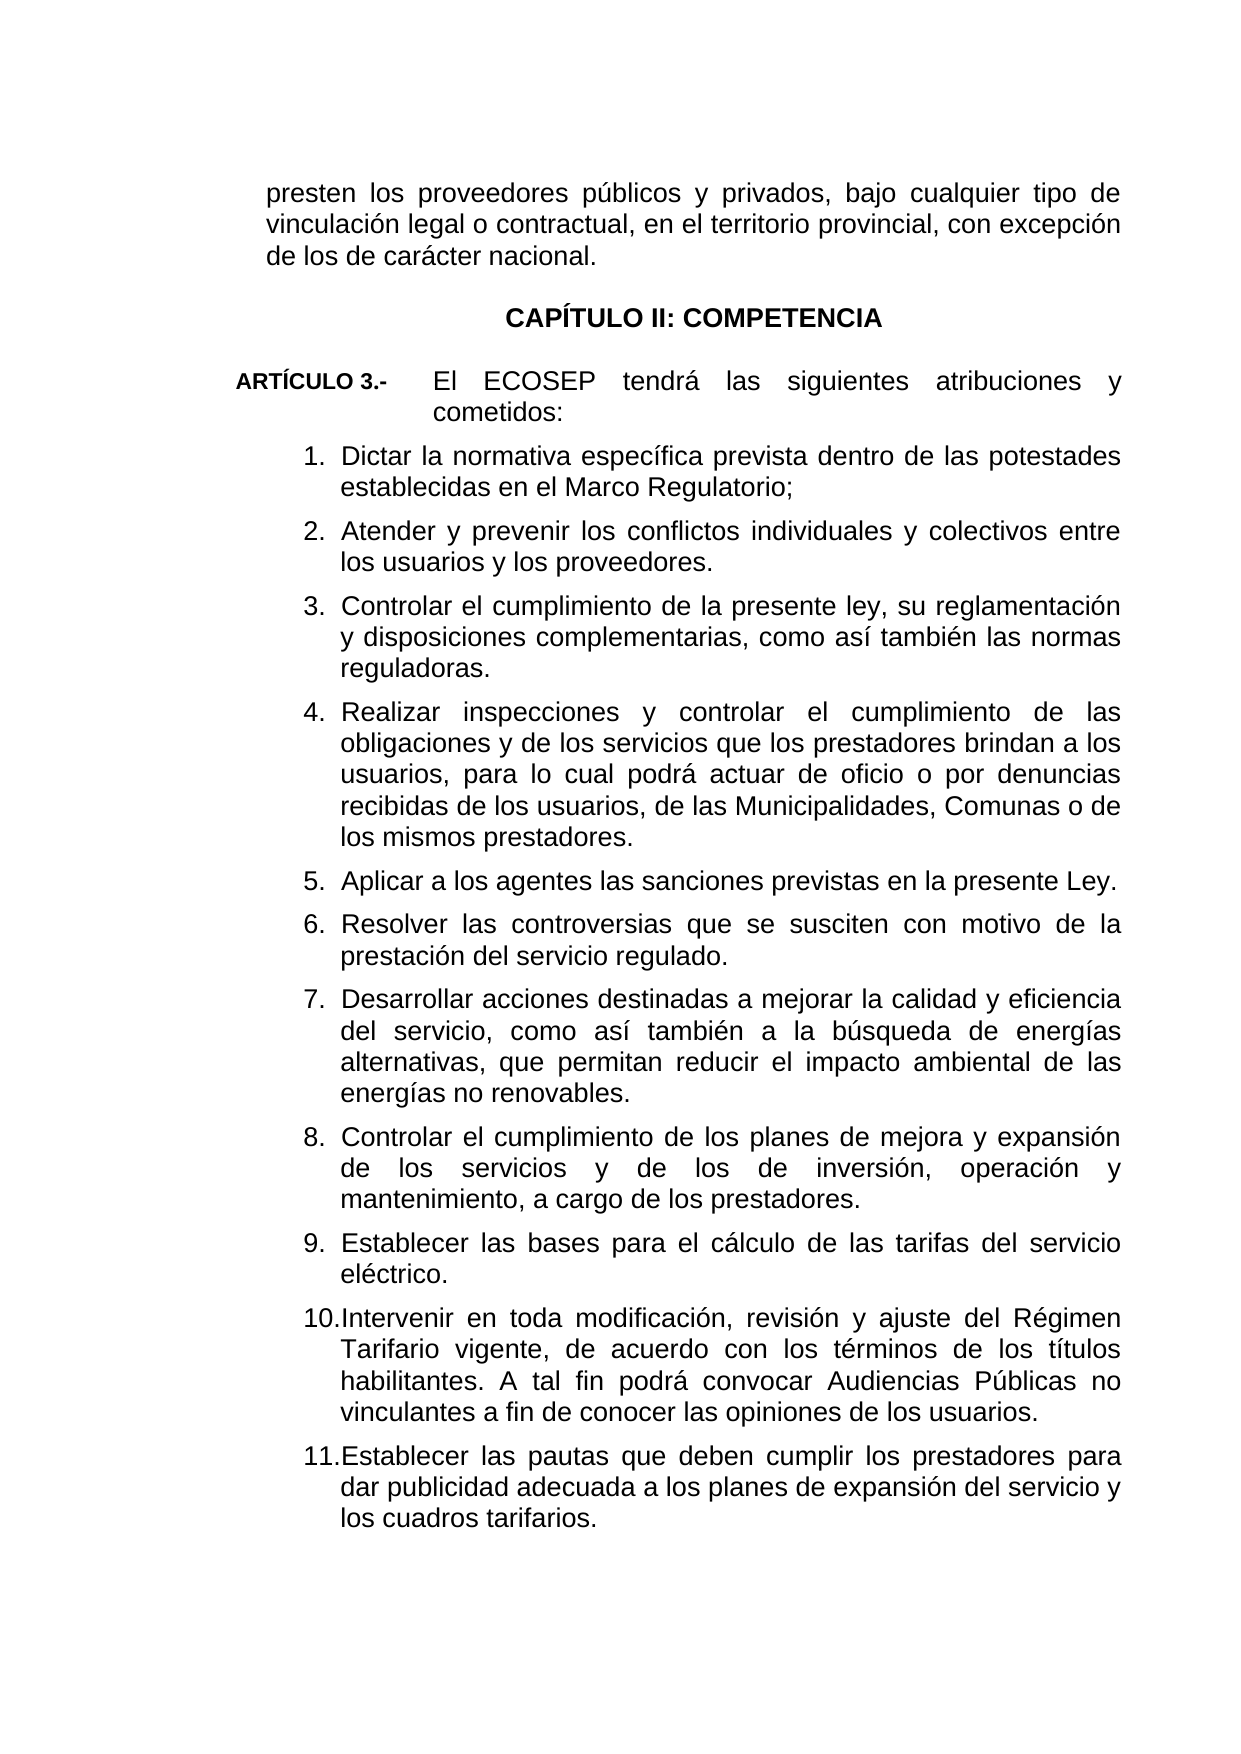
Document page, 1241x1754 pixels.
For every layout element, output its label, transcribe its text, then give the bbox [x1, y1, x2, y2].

list Aplicar a los agentes las sanciones previstas en la presente Ley. [303, 865, 1122, 896]
list Dictar la normativa específica prevista dentro de las potestades establecidas en el Marco Regulatorio; [303, 440, 1122, 502]
list Establecer las pautas que deben cumplir los prestadores para dar publicidad adecuada a los planes de expansión del servicio y los cuadros tarifarios. [303, 1440, 1122, 1533]
list Intervenir en toda modificación, revisión y ajuste del Régimen Tarifario vigente, de acuerdo con los términos de los títulos habilitantes. A tal fin podrá convocar Audiencias Públicas no vinculantes a fin de conocer las opiniones de los usuarios. [303, 1302, 1122, 1427]
list Resolver las controversias que se susciten con motivo de la prestación del servicio regulado. [303, 908, 1122, 971]
text ARTÍCULO 3.- [235, 365, 418, 396]
text CAPÍTULO II: COMPETENCIA [266, 302, 1122, 333]
text El ECOSEP tendrá como cometido la regulación y control del servicio público de energía eléctrica que presten los proveedores públicos y privados, bajo cualquier tipo de vinculación legal o contractual, en el territorio provincial, con excepción de los de carácter nacional. [266, 177, 1122, 271]
text El ECOSEP tendrá las siguientes atribuciones y cometidos: [266, 365, 1122, 427]
list Controlar el cumplimiento de la presente ley, su reglamentación y disposiciones complementarias, como así también las normas reguladoras. [303, 590, 1122, 683]
list Controlar el cumplimiento de los planes de mejora y expansión de los servicios y de los de inversión, operación y mantenimiento, a cargo de los prestadores. [303, 1121, 1122, 1215]
list Realizar inspecciones y controlar el cumplimiento de las obligaciones y de los servicios que los prestadores brindan a los usuarios, para lo cual podrá actuar de oficio o por denuncias recibidas de los usuarios, de las Municipalidades, Comunas o de los mismos prestadores. [303, 696, 1122, 852]
list Atender y prevenir los conflictos individuales y colectivos entre los usuarios y los proveedores. [303, 515, 1122, 577]
list Establecer las bases para el cálculo de las tarifas del servicio eléctrico. [303, 1227, 1122, 1290]
list Desarrollar acciones destinadas a mejorar la calidad y eficiencia del servicio, como así también a la búsqueda de energías alternativas, que permitan reducir el impacto ambiental de las energías no renovables. [303, 983, 1122, 1108]
